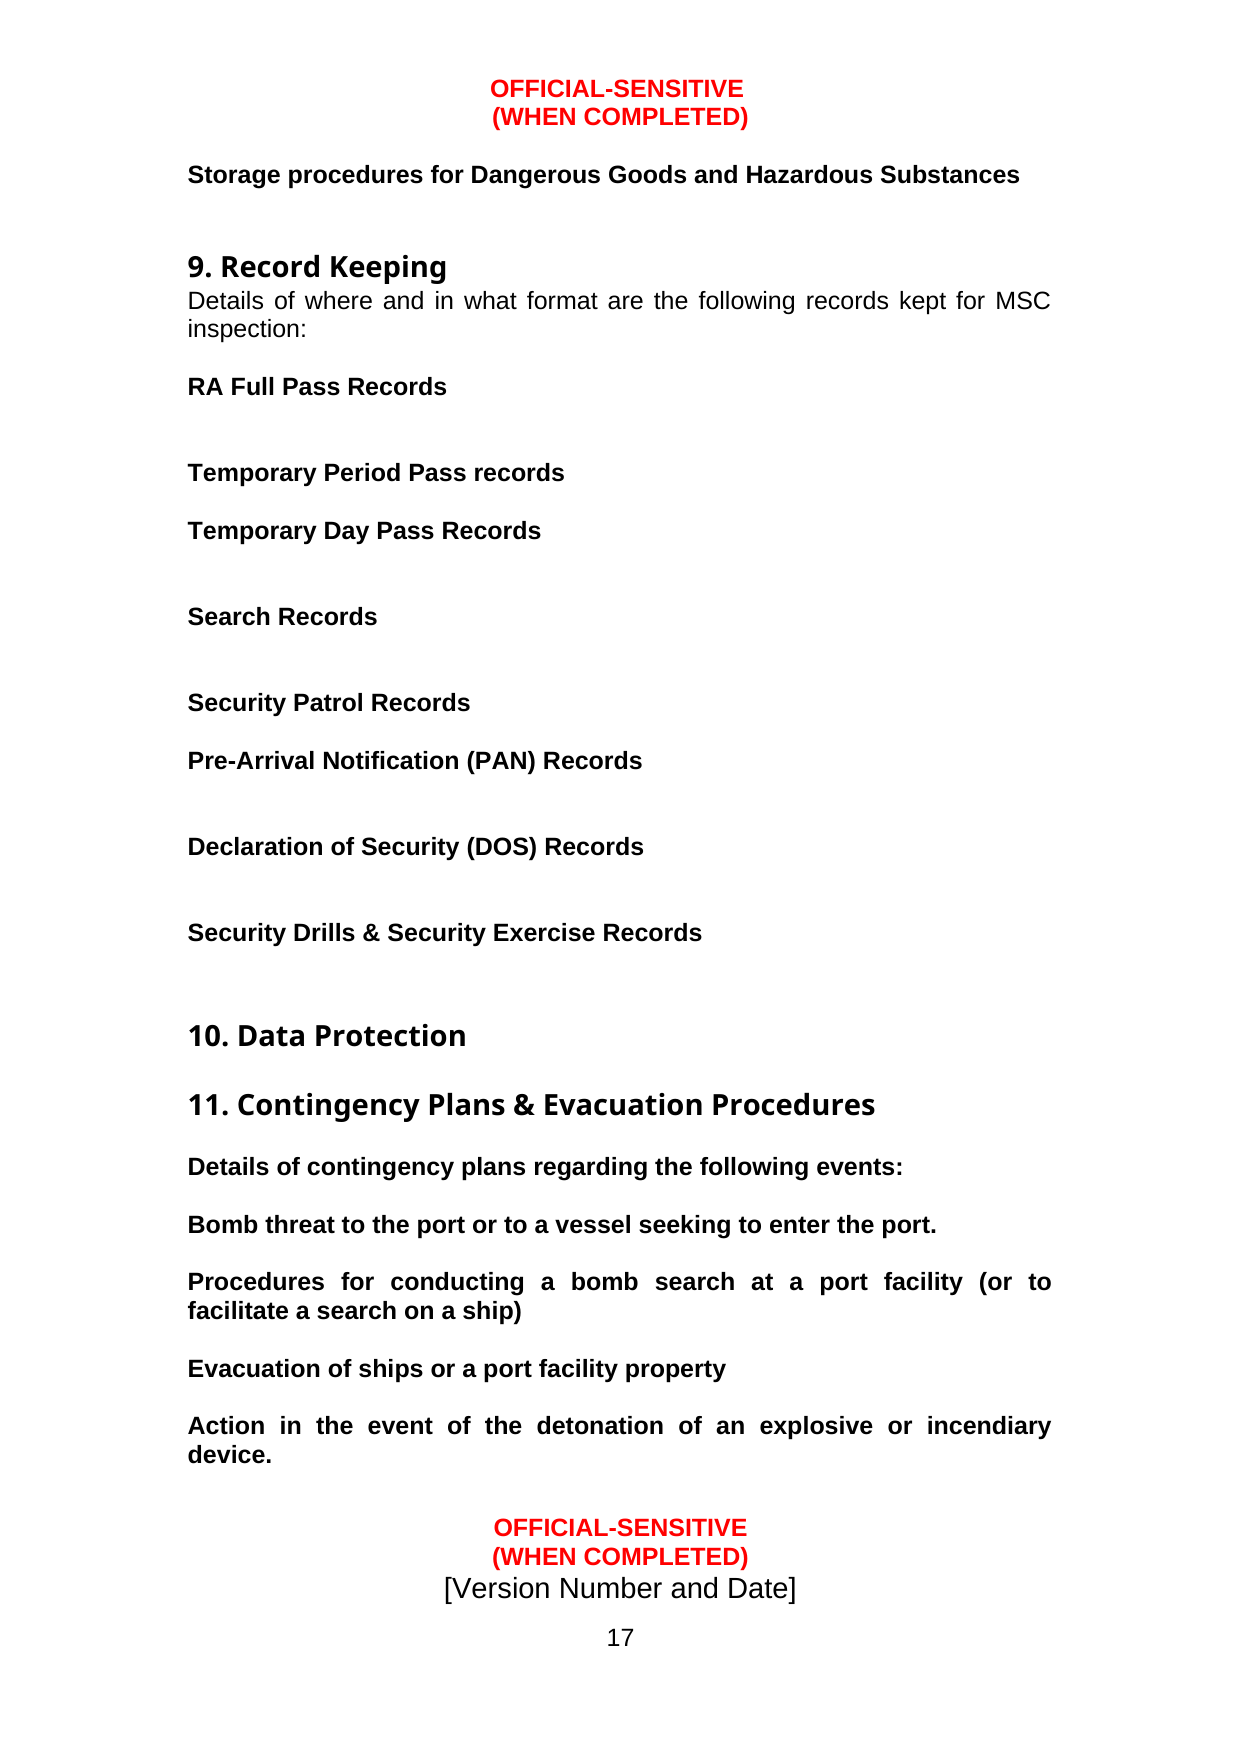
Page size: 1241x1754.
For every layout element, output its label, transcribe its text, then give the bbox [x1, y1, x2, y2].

subtitle 9. Record Keeping [187, 246, 1053, 286]
text RA Full Pass Records [187, 372, 1053, 401]
text Bomb threat to the port or to a vessel seeking to enter the port. [187, 1210, 1053, 1238]
subtitle Declaration of Security (DOS) Records [187, 832, 1053, 861]
text 10. Data Protection [187, 1015, 1053, 1055]
subtitle Search Records [187, 602, 1053, 631]
subtitle Temporary Day Pass Records [187, 516, 1053, 544]
subtitle 11. Contingency Plans & Evacuation Procedures [187, 1084, 1053, 1123]
subtitle Security Patrol Records [187, 688, 1053, 717]
subtitle Action in the event of the detonation of an explosive or incendiary device. [187, 1411, 1053, 1468]
subtitle Evacuation of ships or a port facility property [187, 1353, 1053, 1382]
subtitle Storage procedures for Dangerous Goods and Hazardous Substances [187, 160, 1053, 188]
subtitle Security Drills & Security Exercise Records [187, 918, 1053, 947]
text Temporary Period Pass records [187, 458, 1053, 487]
text Procedures for conducting a bomb search at a port facility (or to facilitate a search on a ship) [187, 1267, 1053, 1325]
subtitle Details of contingency plans regarding the following events: [187, 1152, 1053, 1181]
subtitle Pre-Arrival Notification (PAN) Records [187, 746, 1053, 774]
text Details of where and in what format are the following records kept for MSC inspection: [187, 286, 1053, 343]
